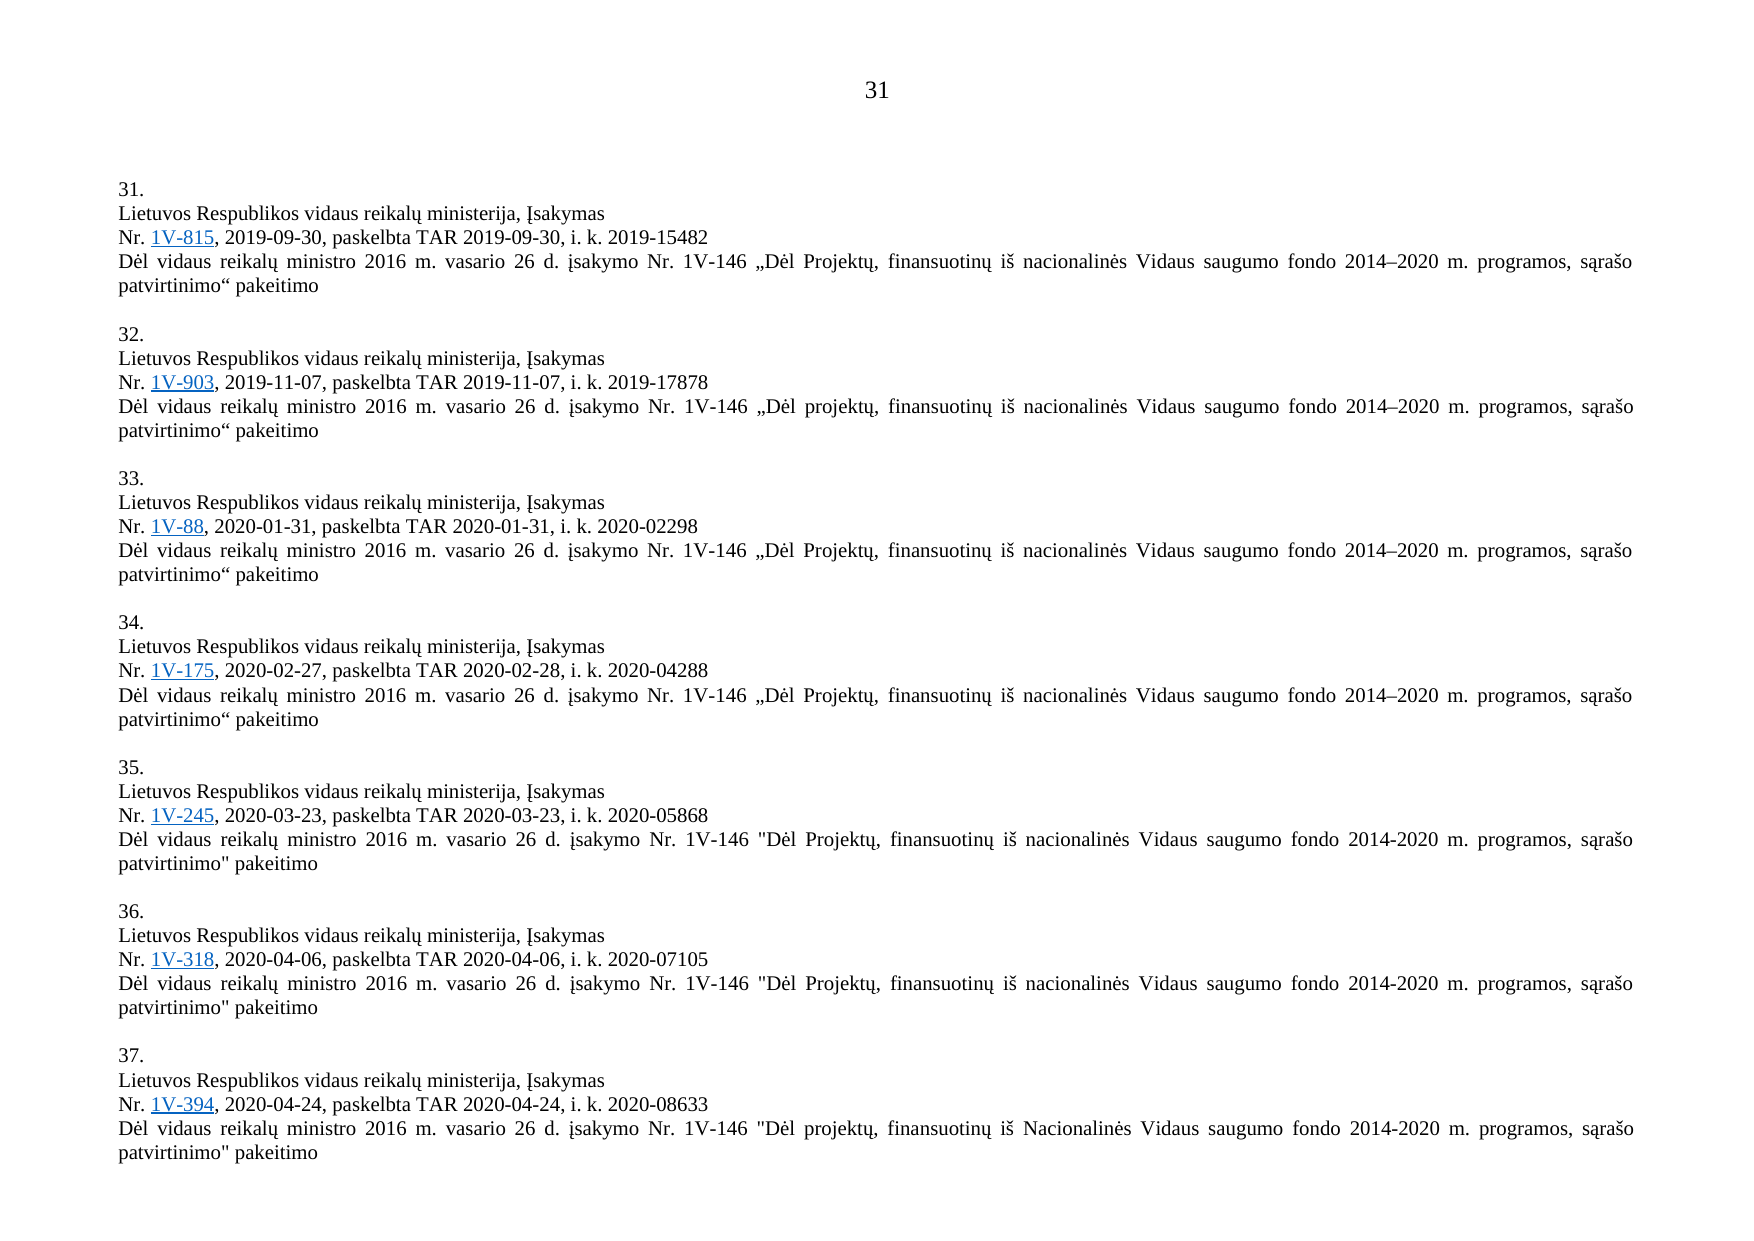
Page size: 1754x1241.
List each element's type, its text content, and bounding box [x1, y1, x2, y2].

text Dėl vidaus reikalų ministro 2016 m. vasario 26 d. įsakymo Nr. 1V-146 "Dėl Projektų, finansuotinų iš nacionalinės Vidaus saugumo fondo 2014-2020 m. programos, sąrašo patvirtinimo" pakeitimo [118, 827, 1636, 875]
text 34. [118, 610, 1636, 634]
text Nr. 1V-394, 2020-04-24, paskelbta TAR 2020-04-24, i. k. 2020-08633 [118, 1092, 1636, 1116]
text Lietuvos Respublikos vidaus reikalų ministerija, Įsakymas [118, 923, 1636, 947]
text Lietuvos Respublikos vidaus reikalų ministerija, Įsakymas [118, 201, 1636, 225]
text Lietuvos Respublikos vidaus reikalų ministerija, Įsakymas [118, 634, 1636, 658]
text 31. [118, 177, 1636, 201]
text Dėl vidaus reikalų ministro 2016 m. vasario 26 d. įsakymo Nr. 1V-146 "Dėl projektų, finansuotinų iš Nacionalinės Vidaus saugumo fondo 2014-2020 m. programos, sąrašo patvirtinimo" pakeitimo [118, 1116, 1636, 1164]
text 35. [118, 755, 1636, 779]
text Dėl vidaus reikalų ministro 2016 m. vasario 26 d. įsakymo Nr. 1V-146 "Dėl Projektų, finansuotinų iš nacionalinės Vidaus saugumo fondo 2014-2020 m. programos, sąrašo patvirtinimo" pakeitimo [118, 971, 1636, 1019]
text Dėl vidaus reikalų ministro 2016 m. vasario 26 d. įsakymo Nr. 1V-146 „Dėl Projektų, finansuotinų iš nacionalinės Vidaus saugumo fondo 2014–2020 m. programos, sąrašo patvirtinimo“ pakeitimo [118, 682, 1636, 731]
text Lietuvos Respublikos vidaus reikalų ministerija, Įsakymas [118, 779, 1636, 803]
text 37. [118, 1043, 1636, 1067]
text Lietuvos Respublikos vidaus reikalų ministerija, Įsakymas [118, 1067, 1636, 1092]
text 32. [118, 322, 1636, 346]
text Nr. 1V-815, 2019-09-30, paskelbta TAR 2019-09-30, i. k. 2019-15482 [118, 225, 1636, 249]
text Nr. 1V-903, 2019-11-07, paskelbta TAR 2019-11-07, i. k. 2019-17878 [118, 370, 1636, 394]
text Dėl vidaus reikalų ministro 2016 m. vasario 26 d. įsakymo Nr. 1V-146 „Dėl Projektų, finansuotinų iš nacionalinės Vidaus saugumo fondo 2014–2020 m. programos, sąrašo patvirtinimo“ pakeitimo [118, 249, 1636, 297]
text Nr. 1V-245, 2020-03-23, paskelbta TAR 2020-03-23, i. k. 2020-05868 [118, 803, 1636, 827]
text Dėl vidaus reikalų ministro 2016 m. vasario 26 d. įsakymo Nr. 1V-146 „Dėl projektų, finansuotinų iš nacionalinės Vidaus saugumo fondo 2014–2020 m. programos, sąrašo patvirtinimo“ pakeitimo [118, 394, 1636, 442]
text Lietuvos Respublikos vidaus reikalų ministerija, Įsakymas [118, 490, 1636, 514]
text Lietuvos Respublikos vidaus reikalų ministerija, Įsakymas [118, 346, 1636, 370]
text Nr. 1V-175, 2020-02-27, paskelbta TAR 2020-02-28, i. k. 2020-04288 [118, 658, 1636, 682]
text 33. [118, 466, 1636, 490]
text 36. [118, 899, 1636, 923]
text Dėl vidaus reikalų ministro 2016 m. vasario 26 d. įsakymo Nr. 1V-146 „Dėl Projektų, finansuotinų iš nacionalinės Vidaus saugumo fondo 2014–2020 m. programos, sąrašo patvirtinimo“ pakeitimo [118, 538, 1636, 586]
text Nr. 1V-318, 2020-04-06, paskelbta TAR 2020-04-06, i. k. 2020-07105 [118, 947, 1636, 971]
text Nr. 1V-88, 2020-01-31, paskelbta TAR 2020-01-31, i. k. 2020-02298 [118, 514, 1636, 538]
